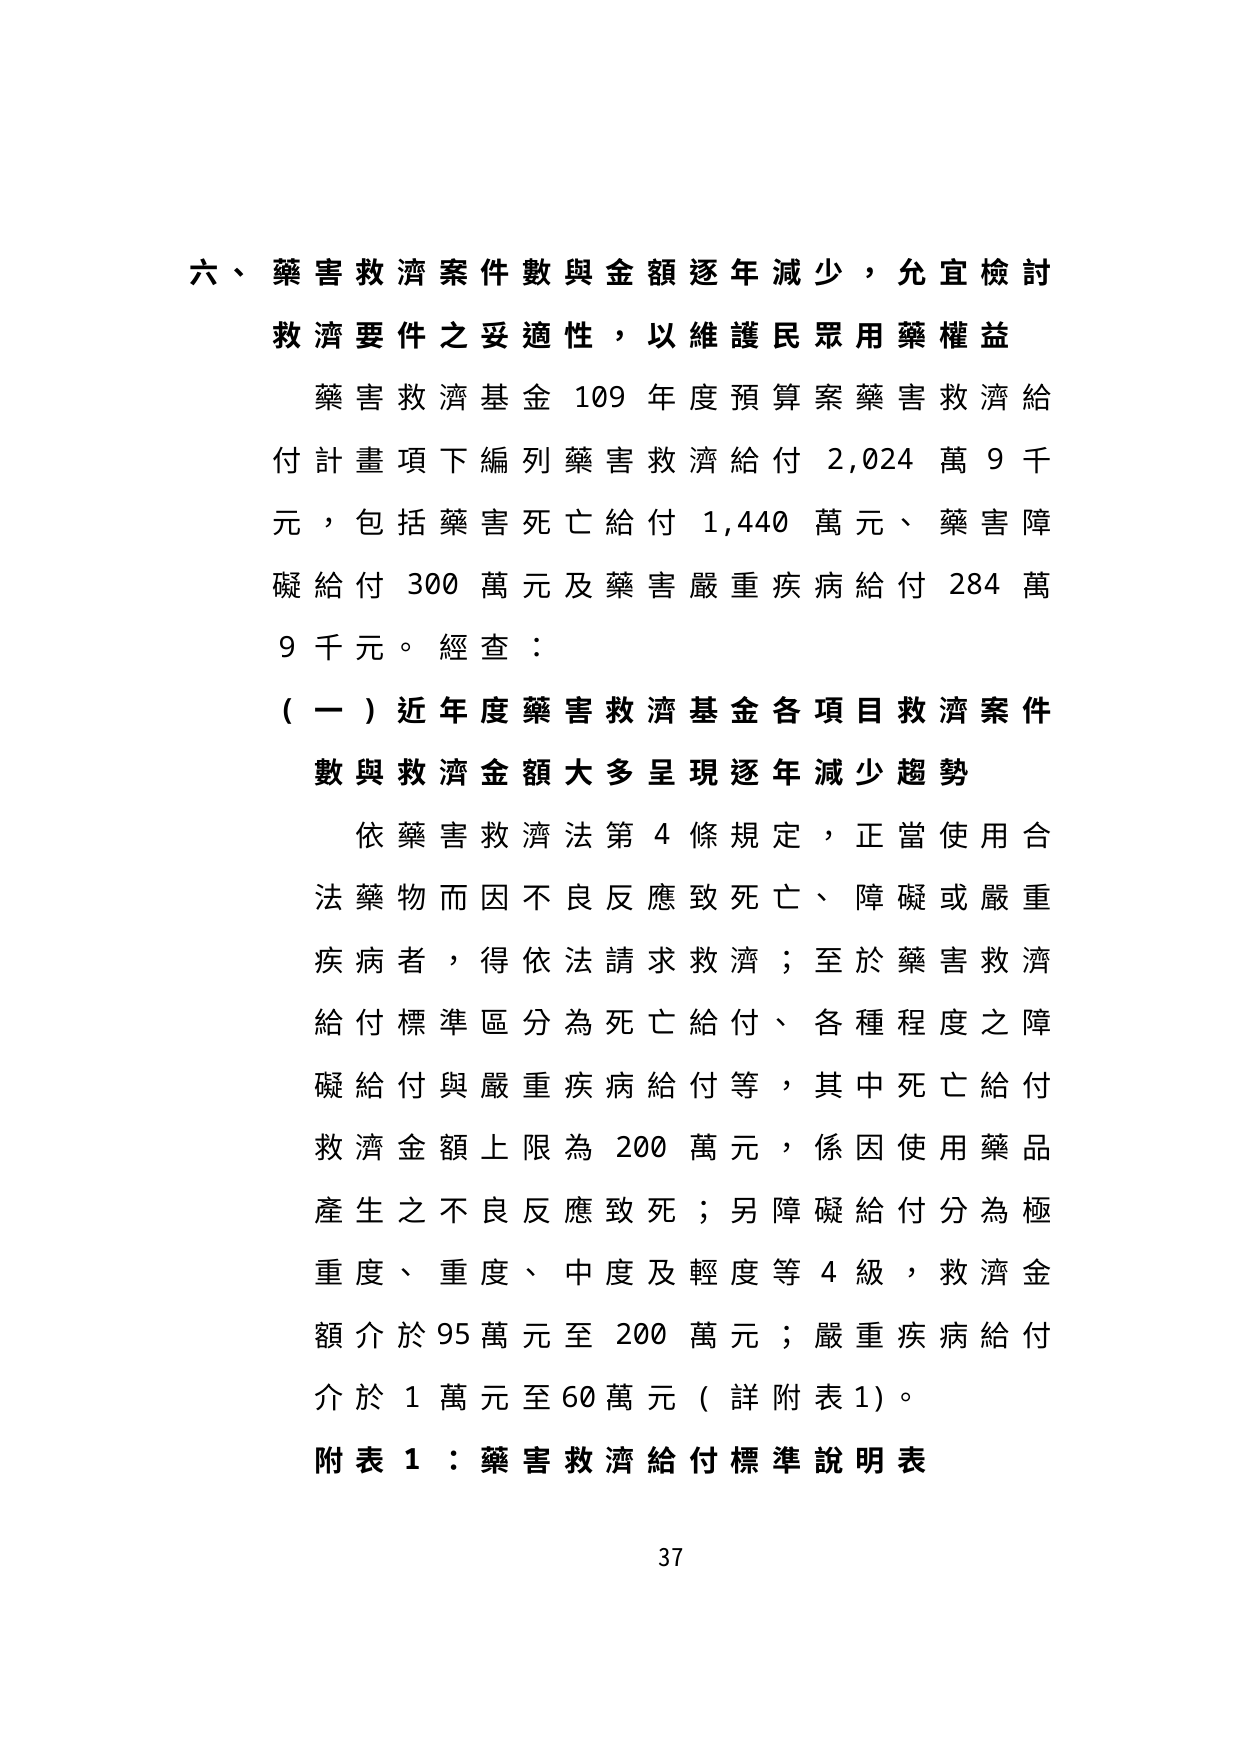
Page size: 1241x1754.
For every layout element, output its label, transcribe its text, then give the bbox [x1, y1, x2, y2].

text 藥害救濟基金109年度預算案藥害救濟給付計畫項下編列藥害救濟給付2,024萬9千元，包括藥害死亡給付1,440萬元、藥害障礙給付300萬元及藥害嚴重疾病給付284萬9千元。經查： [242, 354, 1058, 667]
text 六、藥害救濟案件數與金額逐年減少，允宜檢討救濟要件之妥適性，以維護民眾用藥權益 [183, 229, 1058, 354]
text 依藥害救濟法第4條規定，正當使用合法藥物而因不良反應致死亡、障礙或嚴重疾病者，得依法請求救濟；至於藥害救濟給付標準區分為死亡給付、各種程度之障礙給付與嚴重疾病給付等，其中死亡給付救濟金額上限為200萬元，係因使用藥品產生之不良反應致死；另障礙給付分為極重度、重度、中度及輕度等4級，救濟金額介於95萬元至200萬元；嚴重疾病給付介於1萬元至60萬元(詳附表1)。 [271, 792, 1058, 1417]
text 附表1：藥害救濟給付標準說明表 [271, 1417, 1058, 1479]
text (一)近年度藥害救濟基金各項目救濟案件數與救濟金額大多呈現逐年減少趨勢 [242, 667, 1058, 792]
